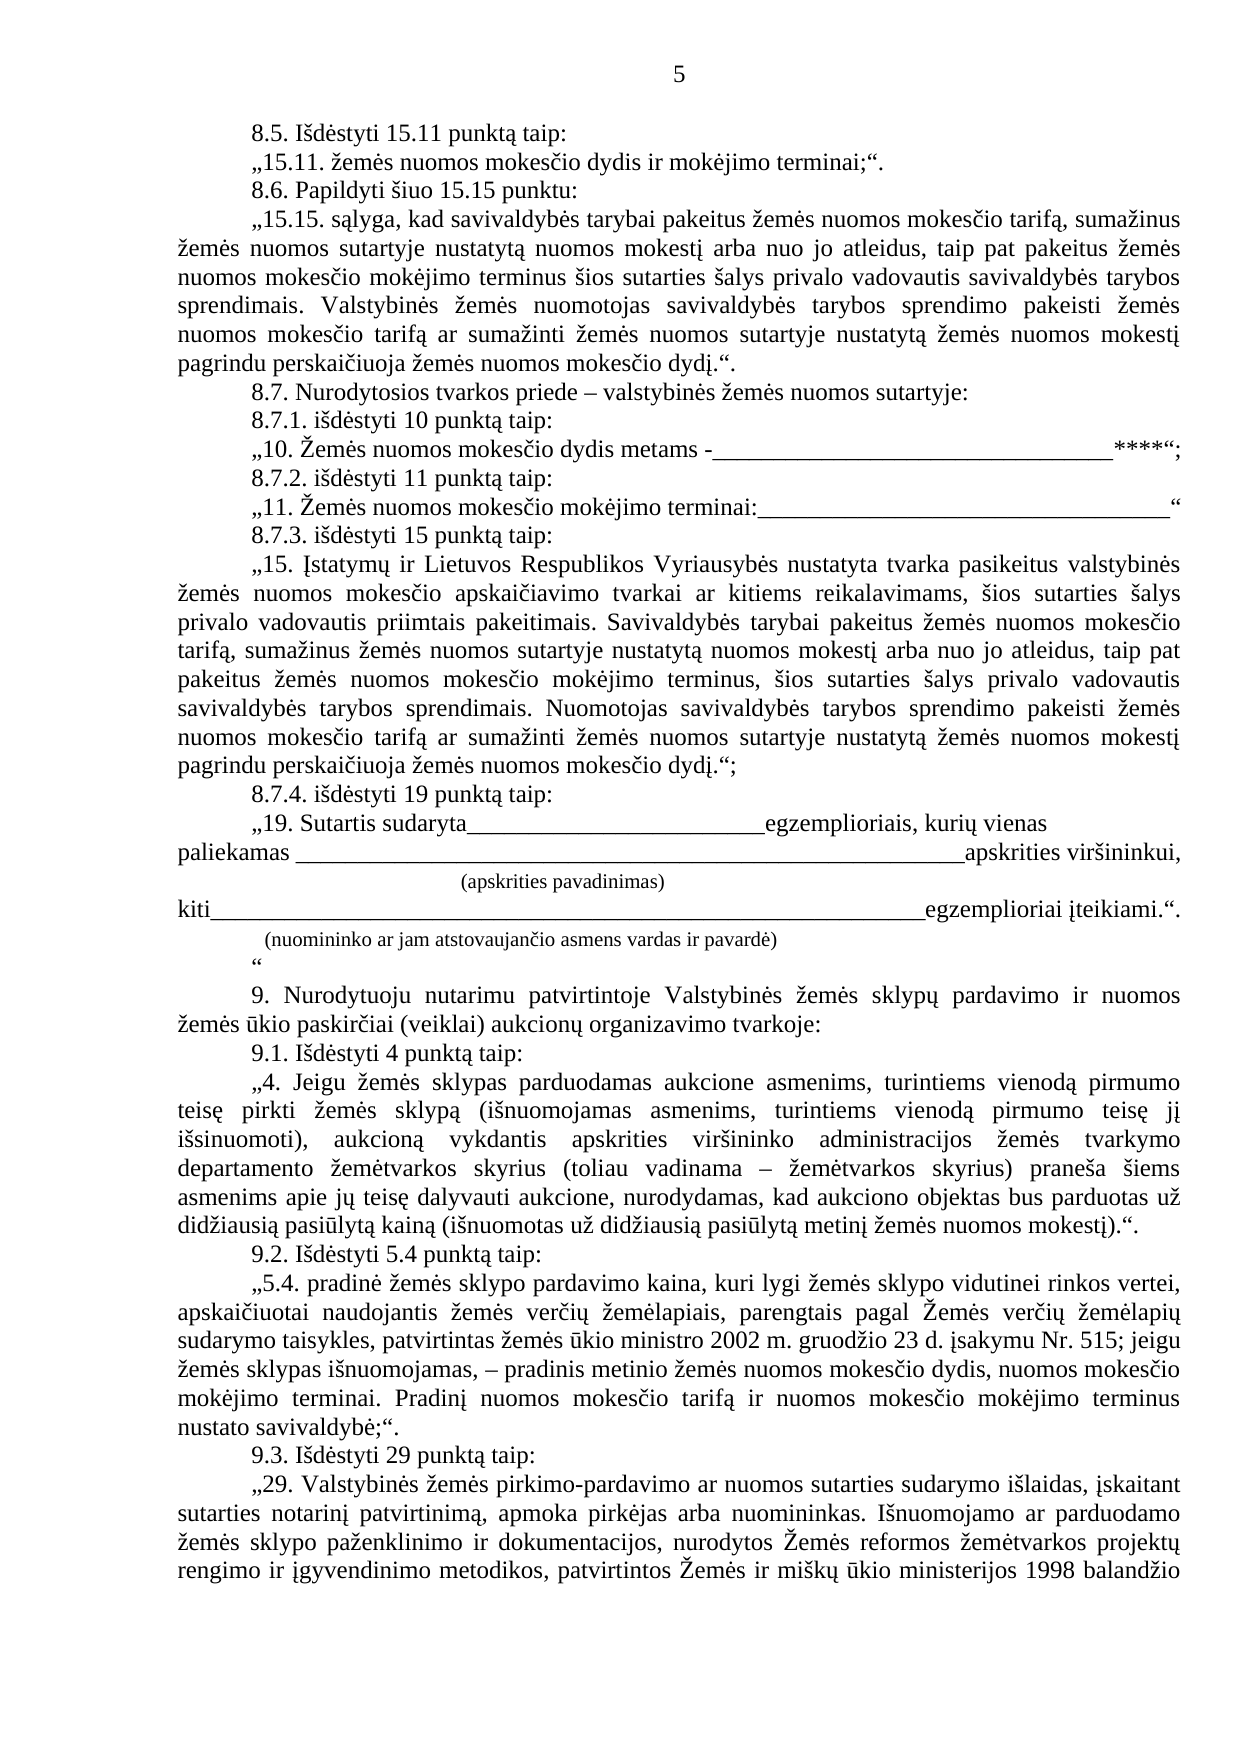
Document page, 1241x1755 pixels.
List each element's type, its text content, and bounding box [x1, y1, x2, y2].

text 9.2. Išdėstyti 5.4 punktą taip: [177, 1239, 1181, 1268]
text 9.3. Išdėstyti 29 punktą taip: [177, 1441, 1181, 1469]
text „11. Žemės nuomos mokesčio mokėjimo terminai: “ [177, 492, 1181, 521]
text 9.1. Išdėstyti 4 punktą taip: [177, 1038, 1181, 1067]
text 8.7. Nurodytosios tvarkos priede – valstybinės žemės nuomos sutartyje: [177, 377, 1181, 406]
text 8.7.2. išdėstyti 11 punktą taip: [177, 463, 1181, 492]
text „29. Valstybinės žemės pirkimo-pardavimo ar nuomos sutarties sudarymo išlaidas, įskaitant sutarties notarinį patvirtinimą, apmoka pirkėjas arba nuomininkas. Išnuomojamo ar parduodamo žemės sklypo paženklinimo ir dokumentacijos, nurodytos Žemės reformos žemėtvarkos projektų rengimo ir įgyvendinimo metodikos, patvirtintos Žemės ir miškų ūkio ministerijos 1998 balandžio [177, 1469, 1181, 1584]
text “ [177, 952, 1181, 981]
text „5.4. pradinė žemės sklypo pardavimo kaina, kuri lygi žemės sklypo vidutinei rinkos vertei, apskaičiuotai naudojantis žemės verčių žemėlapiais, parengtais pagal Žemės verčių žemėlapių sudarymo taisykles, patvirtintas žemės ūkio ministro 2002 m. gruodžio 23 d. įsakymu Nr. 515; jeigu žemės sklypas išnuomojamas, – pradinis metinio žemės nuomos mokesčio dydis, nuomos mokesčio mokėjimo terminai. Pradinį nuomos mokesčio tarifą ir nuomos mokesčio mokėjimo terminus nustato savivaldybė;“. [177, 1268, 1181, 1441]
text „10. Žemės nuomos mokesčio dydis metams - ****“; [177, 434, 1181, 463]
text 8.7.4. išdėstyti 19 punktą taip: [177, 779, 1181, 808]
text „4. Jeigu žemės sklypas parduodamas aukcione asmenims, turintiems vienodą pirmumo teisę pirkti žemės sklypą (išnuomojamas asmenims, turintiems vienodą pirmumo teisę jį išsinuomoti), aukcioną vykdantis apskrities viršininko administracijos žemės tvarkymo departamento žemėtvarkos skyrius (toliau vadinama – žemėtvarkos skyrius) praneša šiems asmenims apie jų teisę dalyvauti aukcione, nurodydamas, kad aukciono objektas bus parduotas už didžiausią pasiūlytą kainą (išnuomotas už didžiausią pasiūlytą metinį žemės nuomos mokestį).“. [177, 1067, 1181, 1239]
text 8.7.3. išdėstyti 15 punktą taip: [177, 521, 1181, 549]
text 8.7.1. išdėstyti 10 punktą taip: [177, 406, 1181, 434]
text 8.6. Papildyti šiuo 15.15 punktu: [177, 176, 1181, 204]
text paliekamas apskrities viršininkui, [177, 837, 1181, 866]
text „15. Įstatymų ir Lietuvos Respublikos Vyriausybės nustatyta tvarka pasikeitus valstybinės žemės nuomos mokesčio apskaičiavimo tvarkai ar kitiems reikalavimams, šios sutarties šalys privalo vadovautis priimtais pakeitimais. Savivaldybės tarybai pakeitus žemės nuomos mokesčio tarifą, sumažinus žemės nuomos sutartyje nustatytą nuomos mokestį arba nuo jo atleidus, taip pat pakeitus žemės nuomos mokesčio mokėjimo terminus, šios sutarties šalys privalo vadovautis savivaldybės tarybos sprendimais. Nuomotojas savivaldybės tarybos sprendimo pakeisti žemės nuomos mokesčio tarifą ar sumažinti žemės nuomos sutartyje nustatytą žemės nuomos mokestį pagrindu perskaičiuoja žemės nuomos mokesčio dydį.“; [177, 549, 1181, 779]
text 8.5. Išdėstyti 15.11 punktą taip: [177, 118, 1181, 147]
text (nuomininko ar jam atstovaujančio asmens vardas ir pavardė) [177, 923, 1181, 952]
text „15.15. sąlyga, kad savivaldybės tarybai pakeitus žemės nuomos mokesčio tarifą, sumažinus žemės nuomos sutartyje nustatytą nuomos mokestį arba nuo jo atleidus, taip pat pakeitus žemės nuomos mokesčio mokėjimo terminus šios sutarties šalys privalo vadovautis savivaldybės tarybos sprendimais. Valstybinės žemės nuomotojas savivaldybės tarybos sprendimo pakeisti žemės nuomos mokesčio tarifą ar sumažinti žemės nuomos sutartyje nustatytą žemės nuomos mokestį pagrindu perskaičiuoja žemės nuomos mokesčio dydį.“. [177, 204, 1181, 377]
text „15.11. žemės nuomos mokesčio dydis ir mokėjimo terminai;“. [177, 147, 1181, 176]
text kiti egzemplioriai įteikiami.“. [177, 894, 1181, 923]
text 9. Nurodytuoju nutarimu patvirtintoje Valstybinės žemės sklypų pardavimo ir nuomos žemės ūkio paskirčiai (veiklai) aukcionų organizavimo tvarkoje: [177, 981, 1181, 1038]
text „19. Sutartis sudaryta egzemplioriais, kurių vienas [177, 808, 1181, 837]
text (apskrities pavadinimas) [177, 866, 1181, 894]
